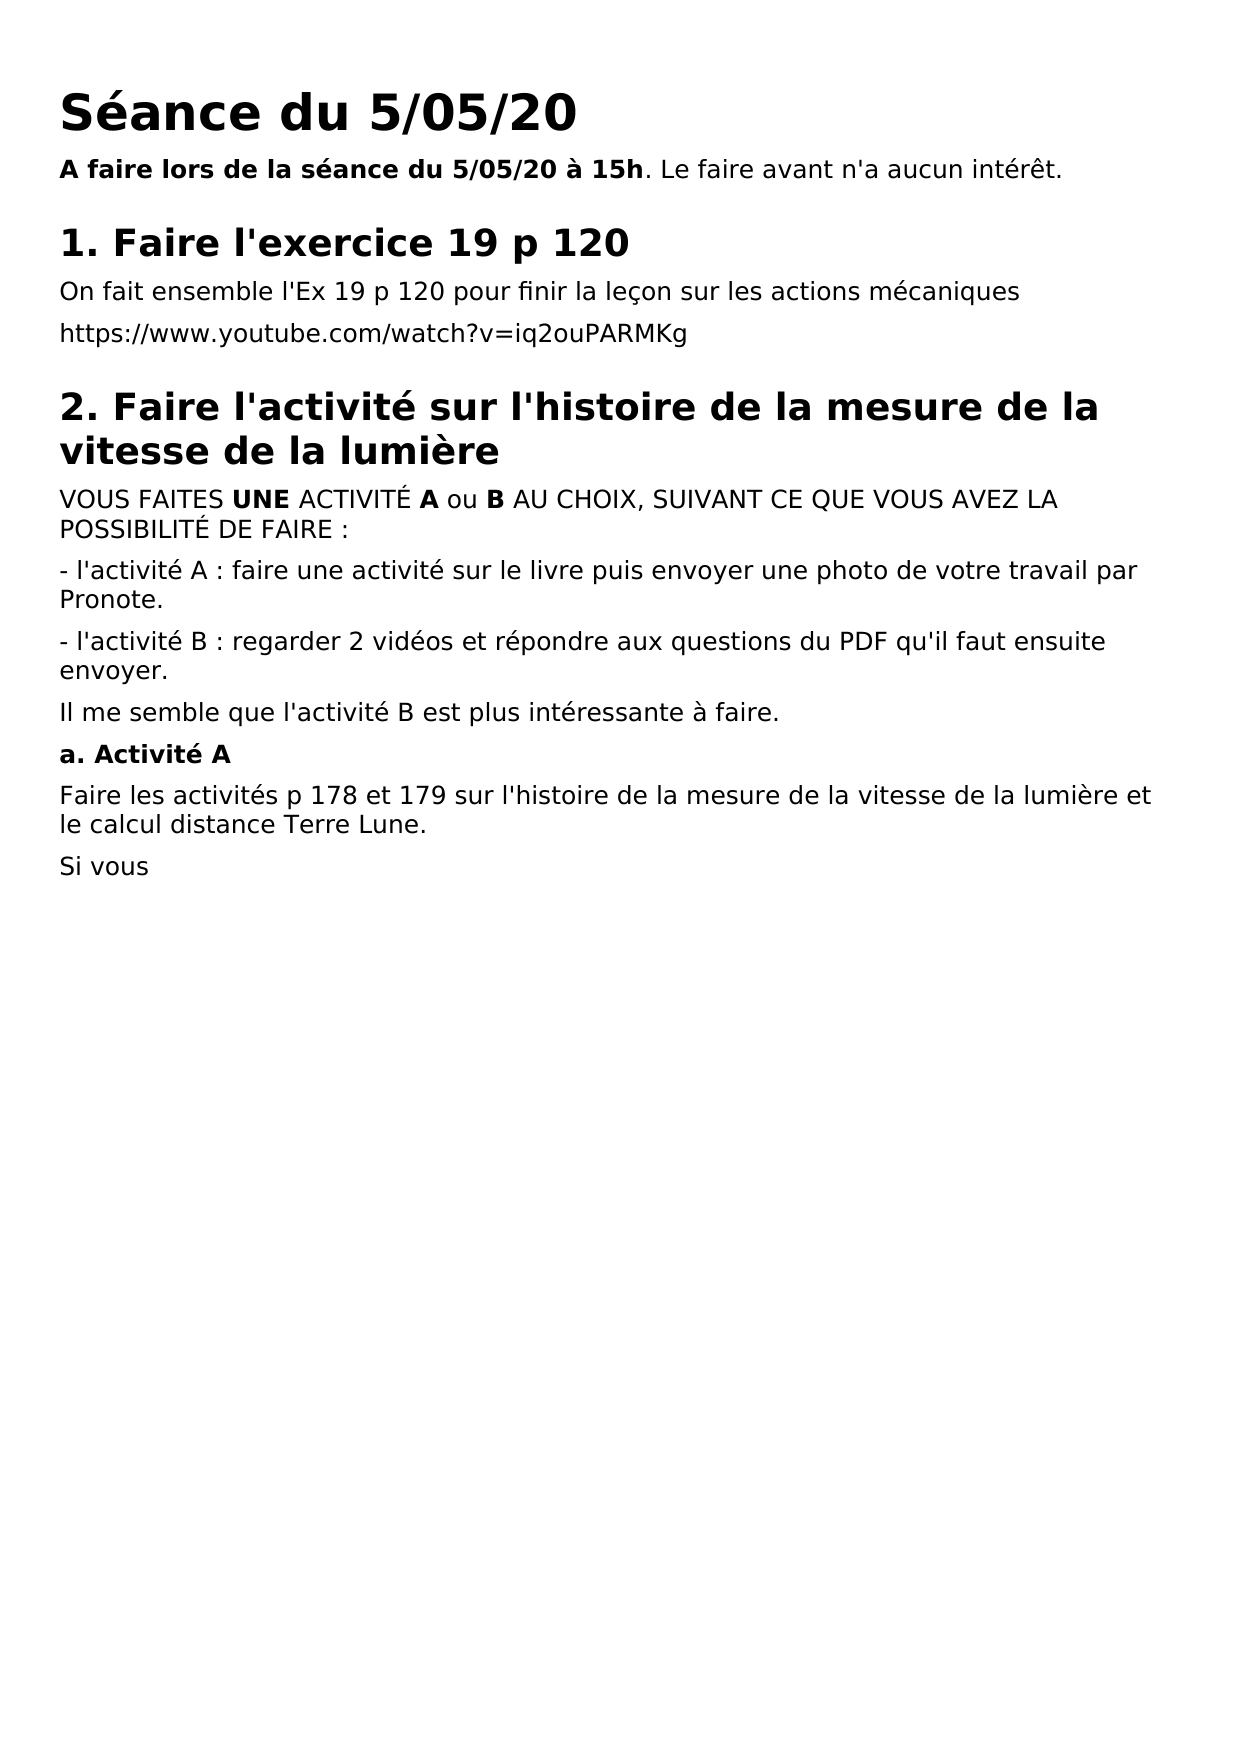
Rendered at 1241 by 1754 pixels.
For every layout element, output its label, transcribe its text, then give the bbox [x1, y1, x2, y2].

text On fait ensemble l'Ex 19 p 120 pour finir la leçon sur les actions mécaniques [59, 278, 1181, 307]
text A faire lors de la séance du 5/05/20 à 15h. Le faire avant n'a aucun intérêt. [59, 155, 1181, 184]
text Si vous [59, 852, 1181, 882]
subtitle 1. Faire l'exercice 19 p 120 [59, 221, 1181, 265]
text Il me semble que l'activité B est plus intéressante à faire. [59, 698, 1181, 727]
text - l'activité A : faire une activité sur le livre puis envoyer une photo de votre travail par Pronote. [59, 557, 1181, 615]
text a. Activité A [59, 740, 1181, 769]
subtitle 2. Faire l'activité sur l'histoire de la mesure de la vitesse de la lumière [59, 386, 1181, 473]
subtitle Séance du 5/05/20 [59, 84, 1181, 142]
text Faire les activités p 178 et 179 sur l'histoire de la mesure de la vitesse de la lumière et le calcul distance Terre Lune. [59, 782, 1181, 840]
text - l'activité B : regarder 2 vidéos et répondre aux questions du PDF qu'il faut ensuite envoyer. [59, 627, 1181, 686]
text VOUS FAITES UNE ACTIVITÉ A ou B AU CHOIX, SUIVANT CE QUE VOUS AVEZ LA POSSIBILITÉ DE FAIRE : [59, 486, 1181, 544]
text https://www.youtube.com/watch?v=iq2ouPARMKg [59, 319, 1181, 348]
